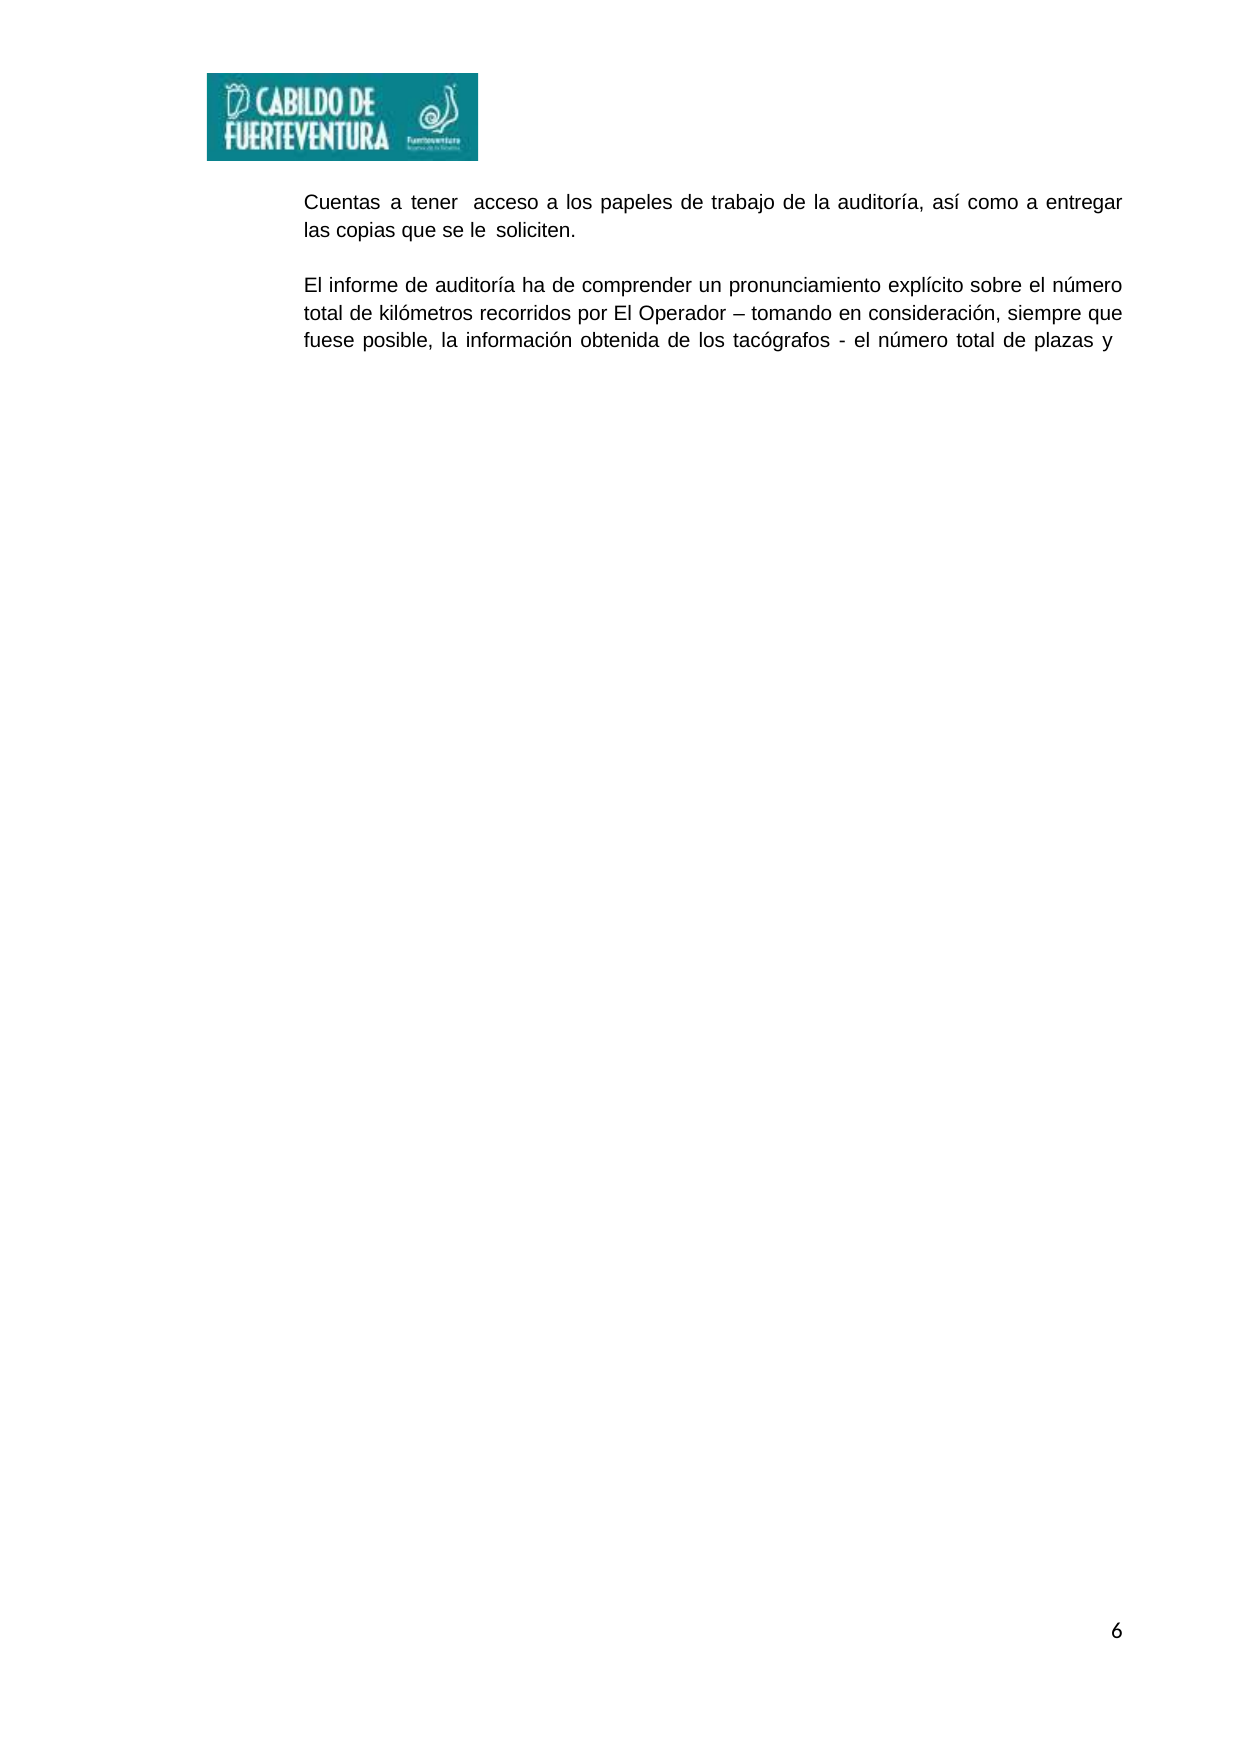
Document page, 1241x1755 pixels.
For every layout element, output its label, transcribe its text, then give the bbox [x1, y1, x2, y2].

list Cuentas a tener acceso a los papeles de trabajo de la auditoría, así como a entregar las copias que se le soliciten. [266, 190, 1123, 242]
text El informe de auditoría ha de comprender un pronunciamiento explícito sobre el número total de kilómetros recorridos por El Operador – tomando en consideración, siempre que fuese posible, la información obtenida de los tacógrafos - el número total de plazas y [303, 273, 1123, 352]
